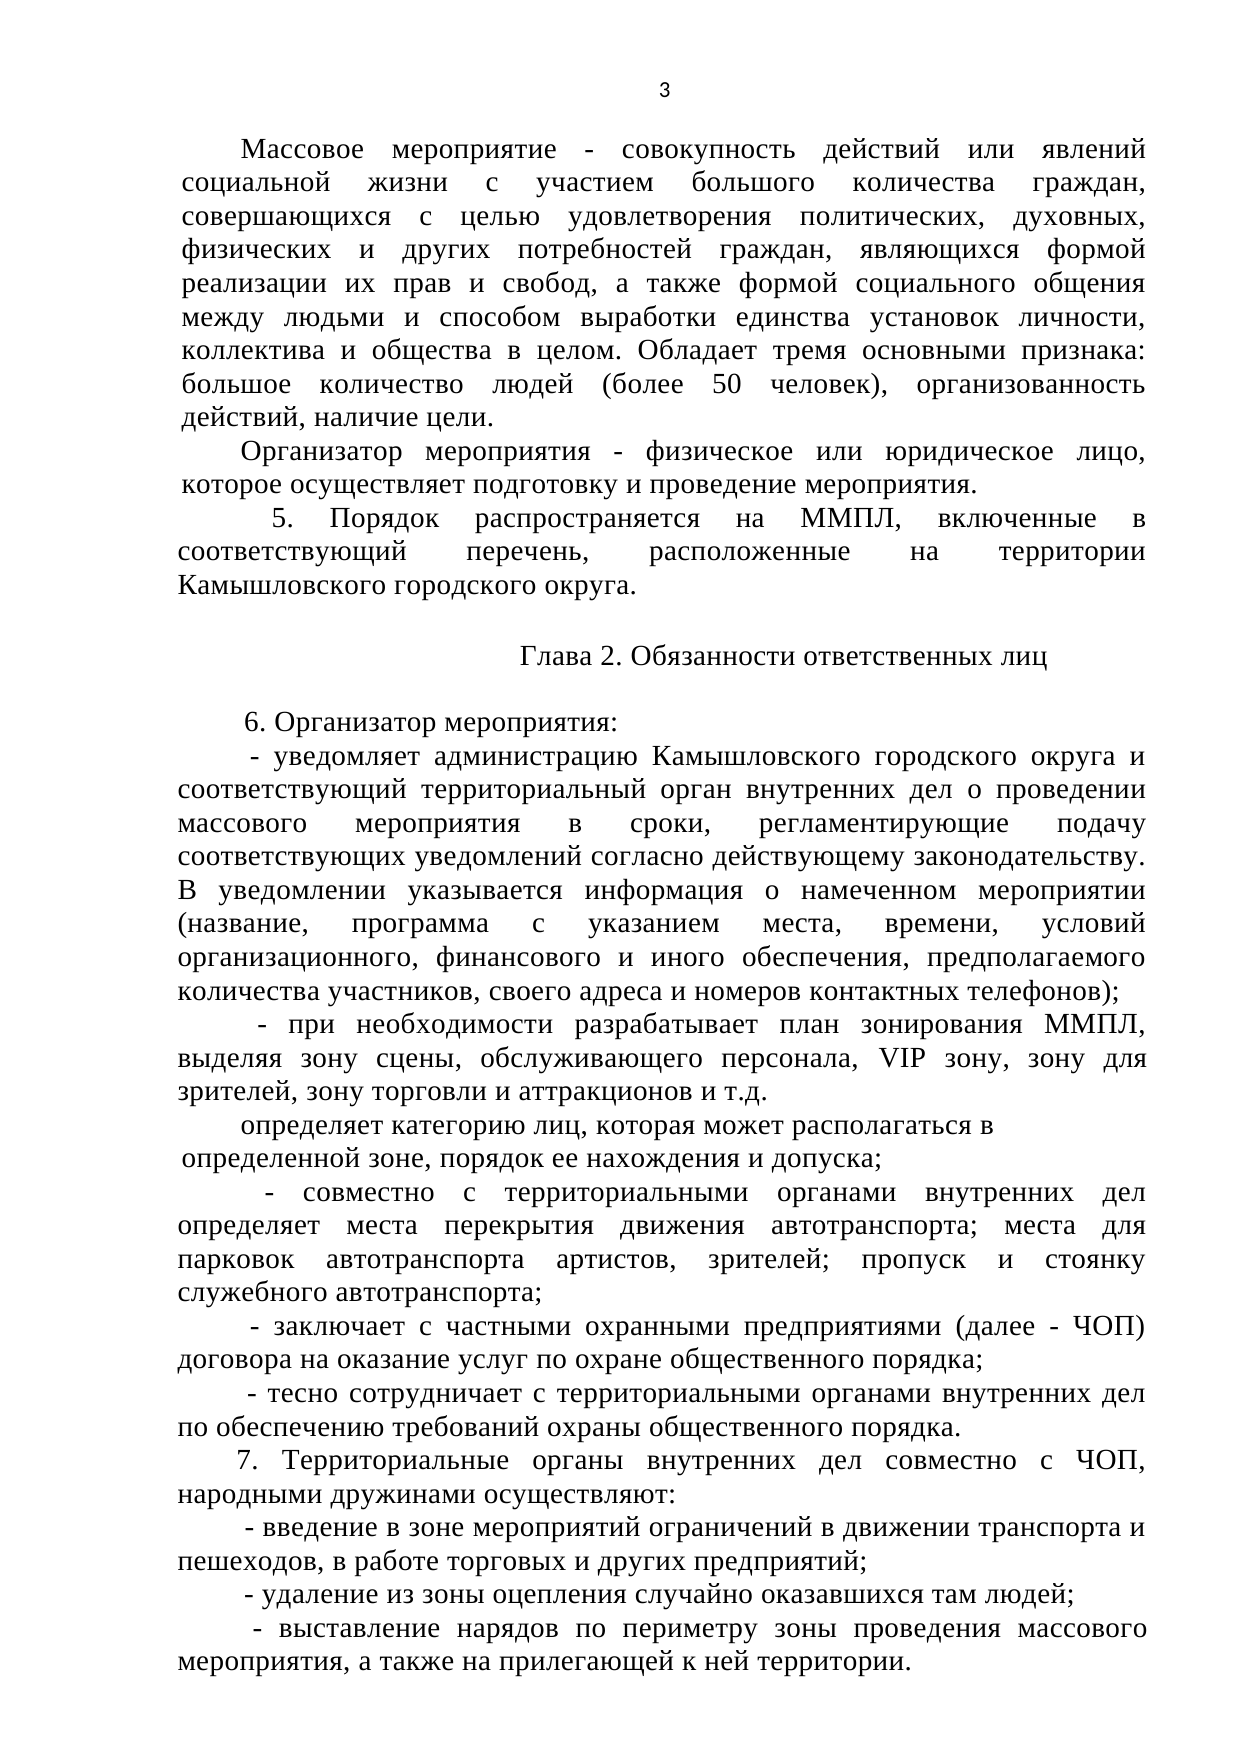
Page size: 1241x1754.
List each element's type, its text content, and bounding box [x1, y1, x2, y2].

text - совместно с территориальными органами внутренних дел определяет места перекрытия движения автотранспорта; места для парковок автотранспорта артистов, зрителей; пропуск и стоянку служебного автотранспорта; [177, 1174, 1147, 1308]
text - удаление из зоны оцепления случайно оказавшихся там людей; [177, 1576, 1152, 1610]
text - введение в зоне мероприятий ограничений в движении транспорта и пешеходов, в работе торговых и других предприятий; [177, 1509, 1147, 1576]
text - при необходимости разрабатывает план зонирования ММПЛ, выделяя зону сцены, обслуживающего персонала, VIP зону, зону для зрителей, зону торговли и аттракционов и т.д. [177, 1006, 1147, 1107]
text - уведомляет администрацию Камышловского городского округа и соответствующий территориальный орган внутренних дел о проведении массового мероприятия в сроки, регламентирующие подачу соответствующих уведомлений согласно действующему законодательству. В уведомлении указывается информация о намеченном мероприятии (название, программа с указанием места, времени, условий организационного, финансового и иного обеспечения, предполагаемого количества участников, своего адреса и номеров контактных телефонов); [177, 738, 1147, 1006]
text - заключает с частными охранными предприятиями (далее - ЧОП) договора на оказание услуг по охране общественного порядка; [177, 1308, 1147, 1375]
text Организатор мероприятия - физическое или юридическое лицо, которое осуществляет подготовку и проведение мероприятия. [181, 433, 1147, 500]
text 5. Порядок распространяется на ММПЛ, включенные в соответствующий перечень, расположенные на территории Камышловского городского округа. [177, 500, 1147, 601]
text 7. Территориальные органы внутренних дел совместно с ЧОП, народными дружинами осуществляют: [177, 1442, 1147, 1509]
text - тесно сотрудничает с территориальными органами внутренних дел по обеспечению требований охраны общественного порядка. [177, 1375, 1147, 1442]
text Массовое мероприятие - совокупность действий или явлений социальной жизни с участием большого количества граждан, совершающихся с целью удовлетворения политических, духовных, физических и других потребностей граждан, являющихся формой реализации их прав и свобод, а также формой социального общения между людьми и способом выработки единства установок личности, коллектива и общества в целом. Обладает тремя основными признака: большое количество людей (более 50 человек), организованность действий, наличие цели. [181, 131, 1147, 433]
text определяет категорию лиц, которая может располагаться в определенной зоне, порядок ее нахождения и допуска; [181, 1107, 1147, 1174]
text 6. Организатор мероприятия: [177, 704, 1152, 738]
text Глава 2. Обязанности ответственных лиц [461, 638, 1152, 672]
text - выставление нарядов по периметру зоны проведения массового мероприятия, а также на прилегающей к ней территории. [177, 1610, 1149, 1677]
